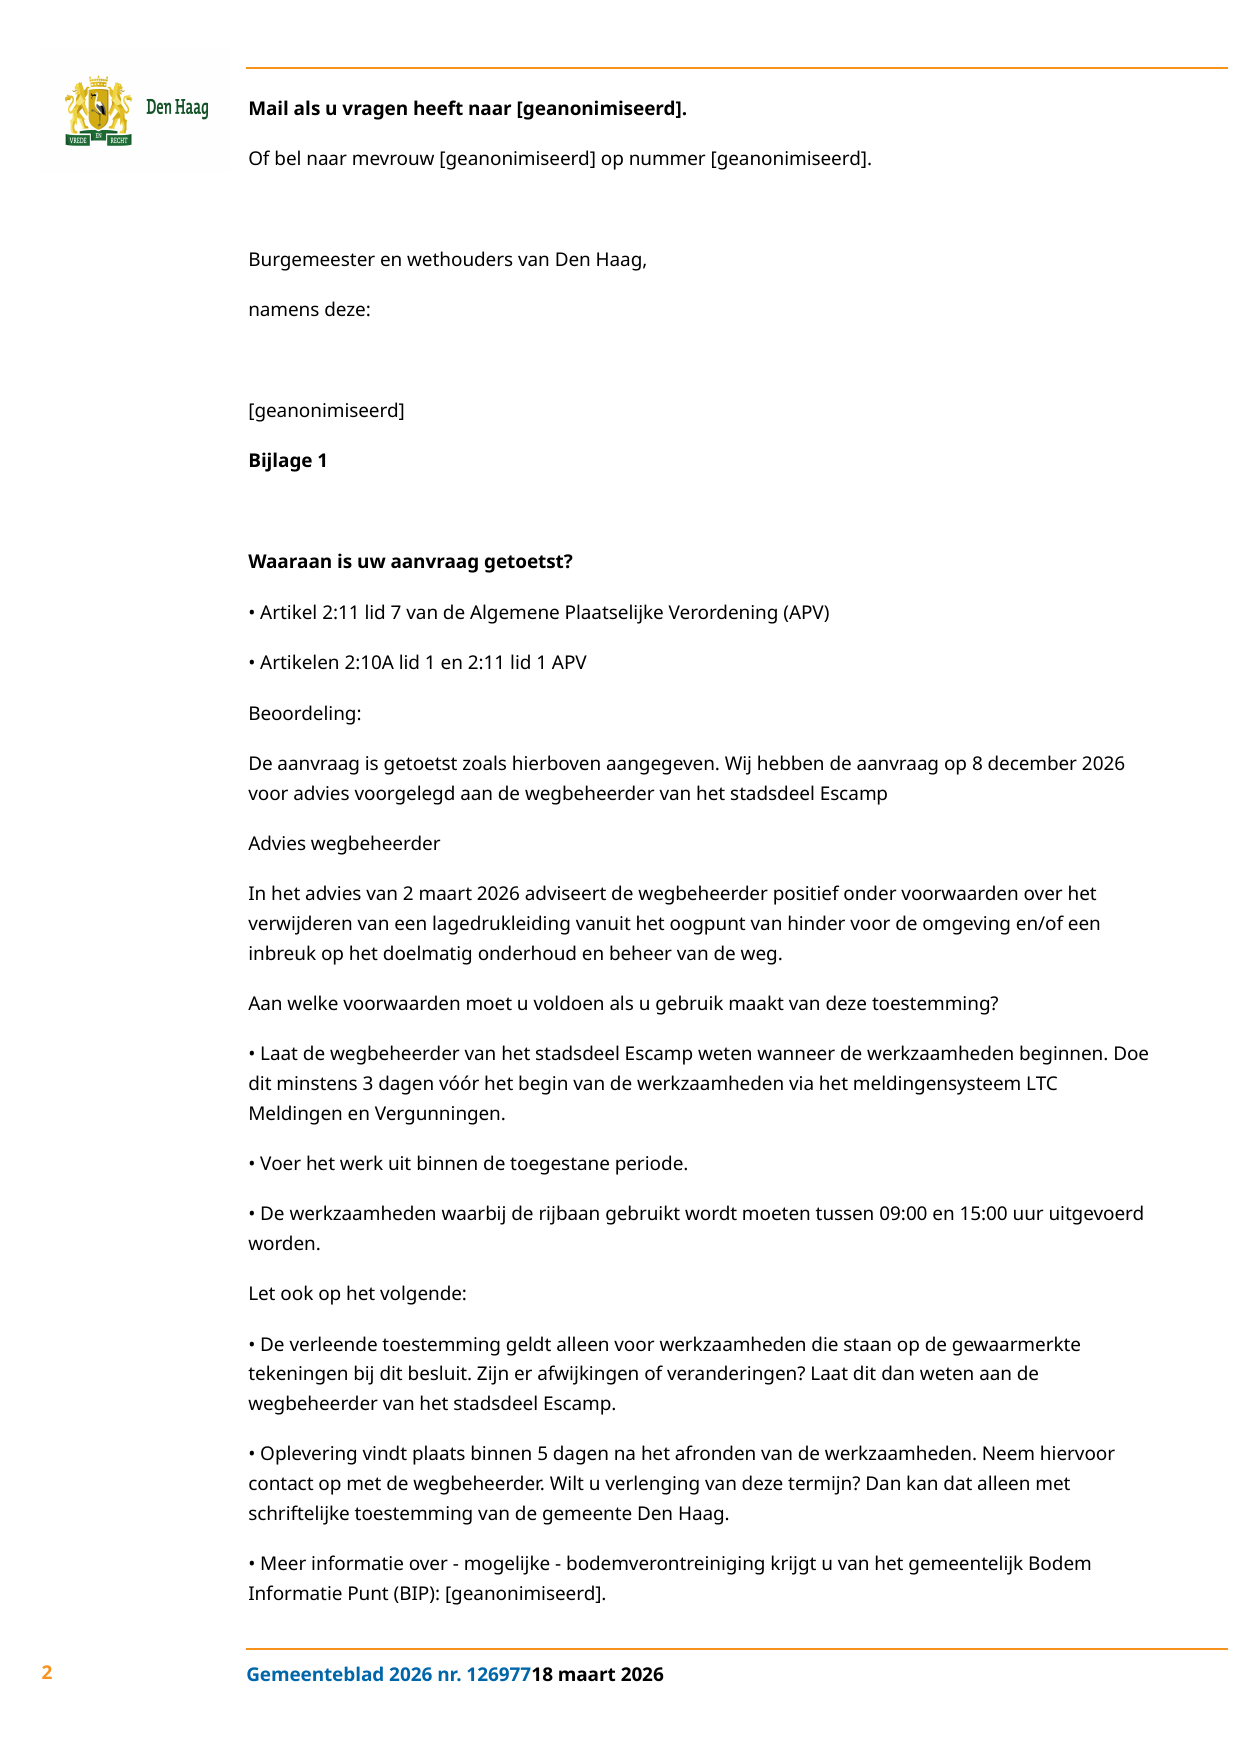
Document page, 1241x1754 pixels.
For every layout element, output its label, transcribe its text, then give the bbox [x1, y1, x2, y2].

text In het advies van 2 maart 2026 adviseert de wegbeheerder positief onder voorwaarden over het verwijderen van een lagedrukleiding vanuit het oogpunt van hinder voor de omgeving en/of een inbreuk op het doelmatig onderhoud en beheer van de weg. [248, 881, 1152, 966]
text Let ook op het volgende: [248, 1281, 1152, 1306]
text • Meer informatie over - mogelijke - bodemverontreiniging krijgt u van het gemeentelijk Bodem Informatie Punt (BIP): [geanonimiseerd]. [248, 1550, 1152, 1606]
text Waaraan is uw aanvraag getoetst? [248, 548, 1152, 574]
text Bijlage 1 [248, 448, 1152, 473]
text [geanonimiseerd] [248, 397, 1152, 423]
text Burgemeester en wethouders van Den Haag, [248, 246, 1152, 272]
text • Oplevering vindt plaats binnen 5 dagen na het afronden van de werkzaamheden. Neem hiervoor contact op met de wegbeheerder. Wilt u verlenging van deze termijn? Dan kan dat alleen met schriftelijke toestemming van de gemeente Den Haag. [248, 1441, 1152, 1526]
text namens deze: [248, 296, 1152, 322]
text Of bel naar mevrouw [geanonimiseerd] op nummer [geanonimiseerd]. [248, 145, 1152, 171]
text Beoordeling: [248, 700, 1152, 726]
text • De werkzaamheden waarbij de rijbaan gebruikt wordt moeten tussen 09:00 en 15:00 uur uitgevoerd worden. [248, 1201, 1152, 1256]
text • De verleende toestemming geldt alleen voor werkzaamheden die staan op de gewaarmerkte tekeningen bij dit besluit. Zijn er afwijkingen of veranderingen? Laat dit dan weten aan de wegbeheerder van het stadsdeel Escamp. [248, 1331, 1152, 1416]
picture [41, 47, 231, 172]
text • Laat de wegbeheerder van het stadsdeel Escamp weten wanneer de werkzaamheden beginnen. Doe dit minstens 3 dagen vóór het begin van de werkzaamheden via het meldingensysteem LTC Meldingen en Vergunningen. [248, 1041, 1152, 1126]
text • Voer het werk uit binnen de toegestane periode. [248, 1150, 1152, 1176]
text Aan welke voorwaarden moet u voldoen als u gebruik maakt van deze toestemming? [248, 990, 1152, 1016]
text Advies wegbeheerder [248, 830, 1152, 856]
text • Artikelen 2:10A lid 1 en 2:11 lid 1 APV [248, 649, 1152, 675]
text • Artikel 2:11 lid 7 van de Algemene Plaatselijke Verordening (APV) [248, 599, 1152, 625]
text De aanvraag is getoetst zoals hierboven aangegeven. Wij hebben de aanvraag op 8 december 2026 voor advies voorgelegd aan de wegbeheerder van het stadsdeel Escamp [248, 750, 1152, 806]
text Mail als u vragen heeft naar [geanonimiseerd]. [248, 95, 1152, 121]
